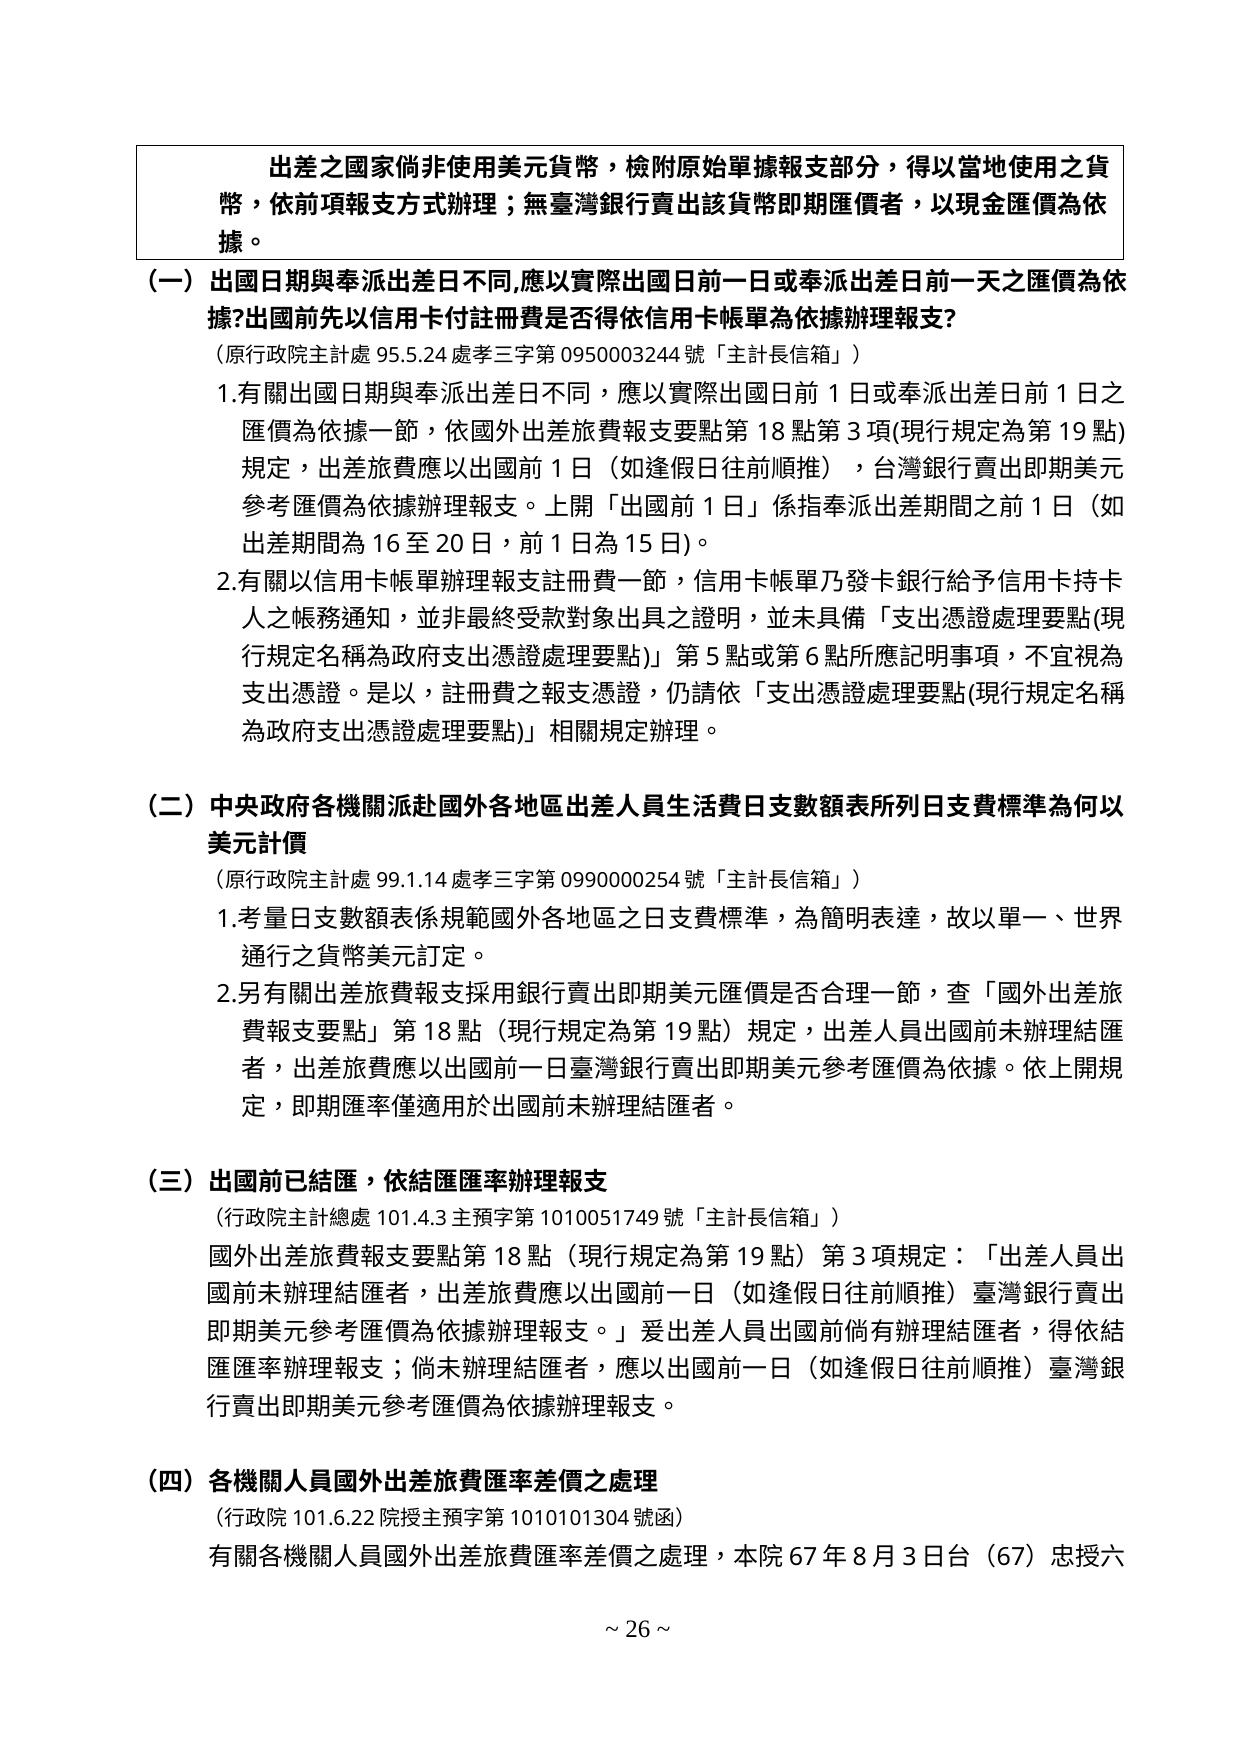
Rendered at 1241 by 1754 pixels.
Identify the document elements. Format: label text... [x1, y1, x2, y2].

text 2.另有關出差旅費報支採用銀行賣出即期美元匯價是否合理一節，查「國外出差旅費報支要點」第18點（現行規定為第19點）規定，出差人員出國前未辦理結匯者，出差旅費應以出國前一日臺灣銀行賣出即期美元參考匯價為依據。依上開規定，即期匯率僅適用於出國前未辦理結匯者。 [216, 972, 1126, 1122]
text 1.考量日支數額表係規範國外各地區之日支費標準，為簡明表達，故以單一、世界通行之貨幣美元訂定。 [216, 897, 1126, 972]
text （二）中央政府各機關派赴國外各地區出差人員生活費日支數額表所列日支費標準為何以美元計價 [133, 785, 1126, 860]
text （行政院主計總處101.4.3主預字第1010051749號「主計長信箱」） [204, 1197, 1126, 1235]
text （三）出國前已結匯，依結匯匯率辦理報支 [133, 1160, 1126, 1197]
table_header 出差之國家倘非使用美元貨幣，檢附原始單據報支部分，得以當地使用之貨幣，依前項報支方式辦理；無臺灣銀行賣出該貨幣即期匯價者，以現金匯價為依據。 [137, 146, 1123, 259]
text （一）出國日期與奉派出差日不同,應以實際出國日前一日或奉派出差日前一天之匯價為依據?出國前先以信用卡付註冊費是否得依信用卡帳單為依據辦理報支? [133, 260, 1128, 335]
text （原行政院主計處99.1.14處孝三字第0990000254號「主計長信箱」） [204, 860, 1126, 897]
text （行政院101.6.22院授主預字第1010101304號函） [204, 1497, 1126, 1535]
text （原行政院主計處95.5.24處孝三字第0950003244號「主計長信箱」） [204, 335, 1126, 372]
text 有關各機關人員國外出差旅費匯率差價之處理，本院67年8月3日台（67）忠授六 [207, 1535, 1126, 1572]
text （四）各機關人員國外出差旅費匯率差價之處理 [133, 1460, 1126, 1497]
text 1.有關出國日期與奉派出差日不同，應以實際出國日前1日或奉派出差日前1日之匯價為依據一節，依國外出差旅費報支要點第18點第3項(現行規定為第19點)規定，出差旅費應以出國前1日（如逢假日往前順推），台灣銀行賣出即期美元參考匯價為依據辦理報支。上開「出國前1日」係指奉派出差期間之前1日（如出差期間為16至20日，前1日為15日)。 [216, 372, 1126, 560]
text 2.有關以信用卡帳單辦理報支註冊費一節，信用卡帳單乃發卡銀行給予信用卡持卡人之帳務通知，並非最終受款對象出具之證明，並未具備「支出憑證處理要點(現行規定名稱為政府支出憑證處理要點)」第5點或第6點所應記明事項，不宜視為支出憑證。是以，註冊費之報支憑證，仍請依「支出憑證處理要點(現行規定名稱為政府支出憑證處理要點)」相關規定辦理。 [216, 560, 1126, 747]
text 國外出差旅費報支要點第18點（現行規定為第19點）第3項規定：「出差人員出國前未辦理結匯者，出差旅費應以出國前一日（如逢假日往前順推）臺灣銀行賣出即期美元參考匯價為依據辦理報支。」爰出差人員出國前倘有辦理結匯者，得依結匯匯率辦理報支；倘未辦理結匯者，應以出國前一日（如逢假日往前順推）臺灣銀行賣出即期美元參考匯價為依據辦理報支。 [207, 1235, 1126, 1422]
